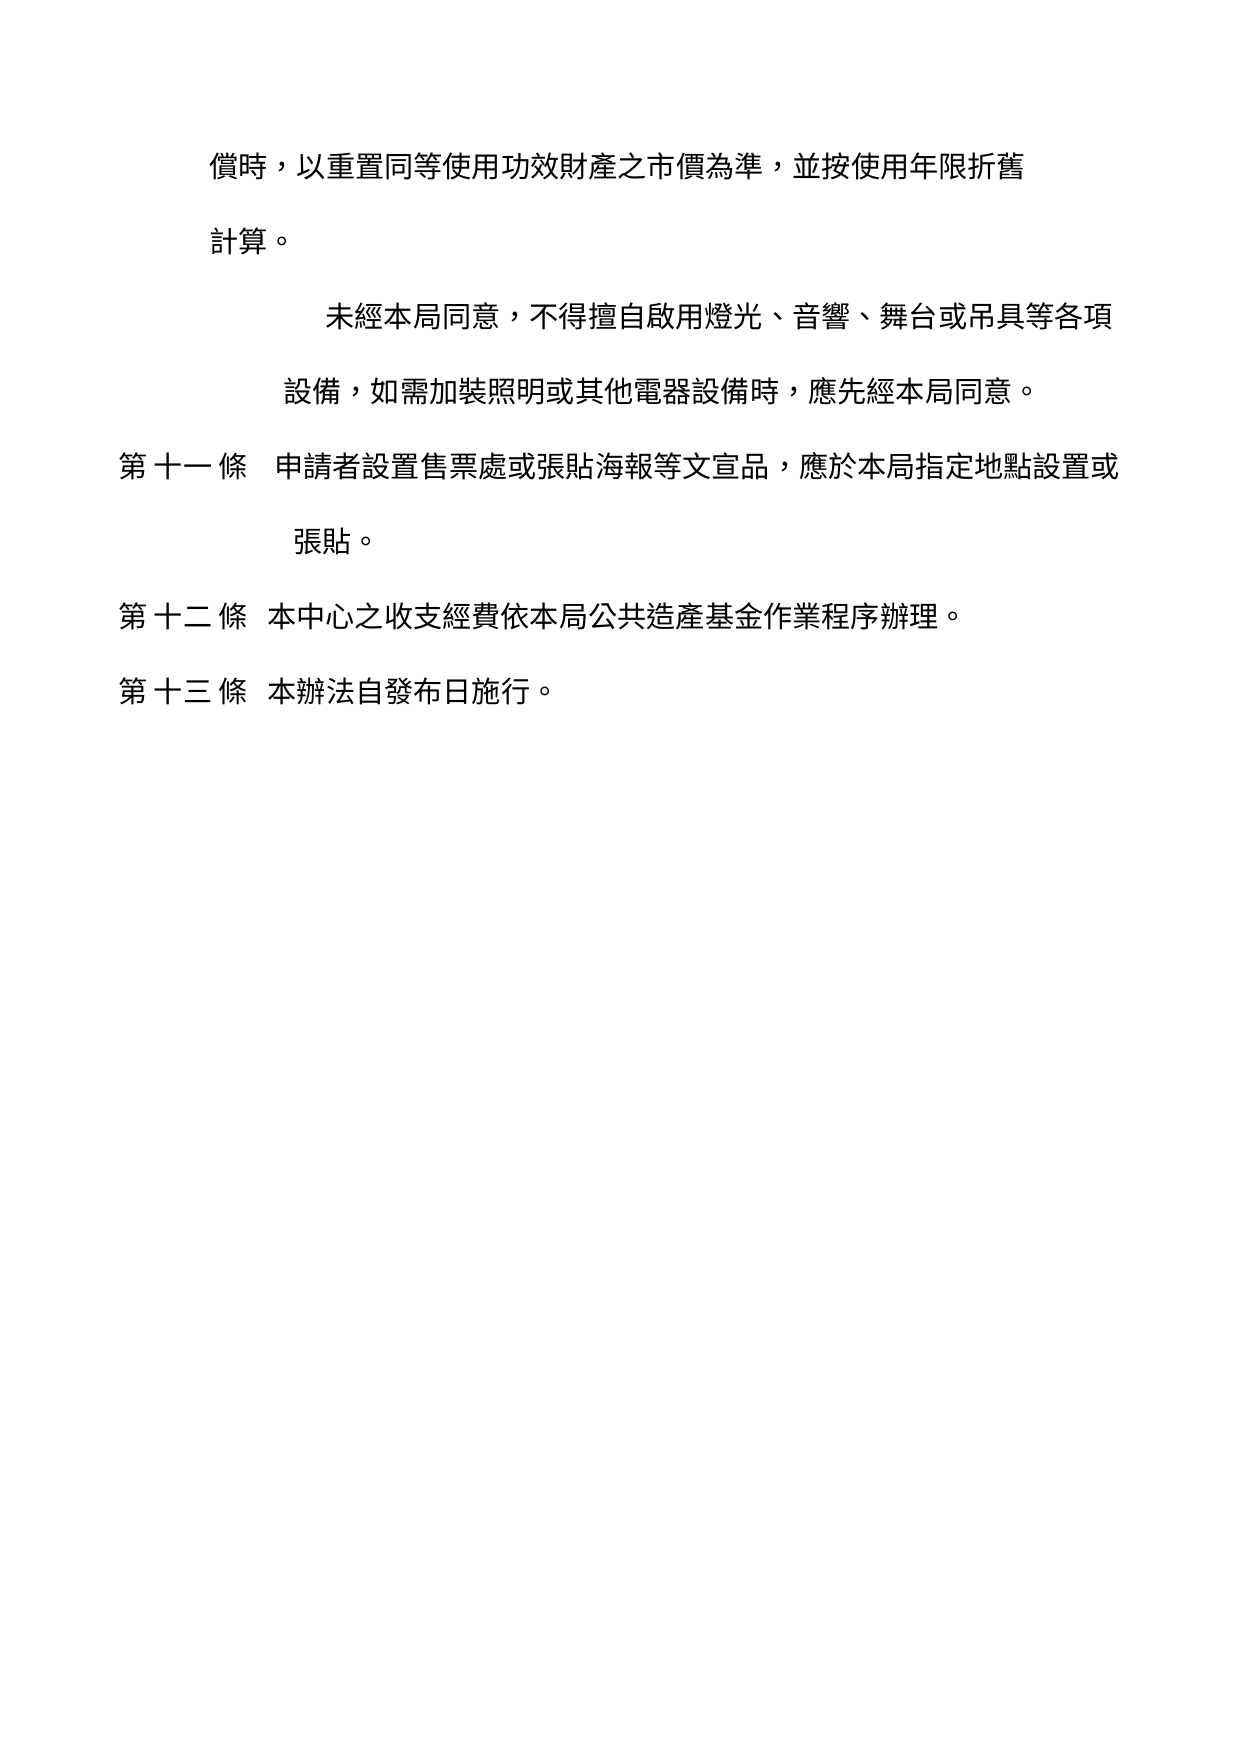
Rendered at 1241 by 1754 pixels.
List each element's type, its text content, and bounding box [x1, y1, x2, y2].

text 償時，以重置同等使用功效財產之市價為準，並按使用年限折舊 [118, 127, 1122, 202]
text 設備，如需加裝照明或其他電器設備時，應先經本局同意。 [268, 352, 1122, 427]
text 未經本局同意，不得擅自啟用燈光、音響、舞台或吊具等各項 [268, 277, 1122, 352]
text 第 十三 條 本辦法自發布日施行。 [118, 652, 1122, 727]
text 第 十一 條 申請者設置售票處或張貼海報等文宣品，應於本局指定地點設置或張貼。 [118, 427, 1122, 577]
text 計算。 [118, 202, 1122, 277]
text 第 十二 條 本中心之收支經費依本局公共造產基金作業程序辦理。 [118, 577, 1122, 652]
